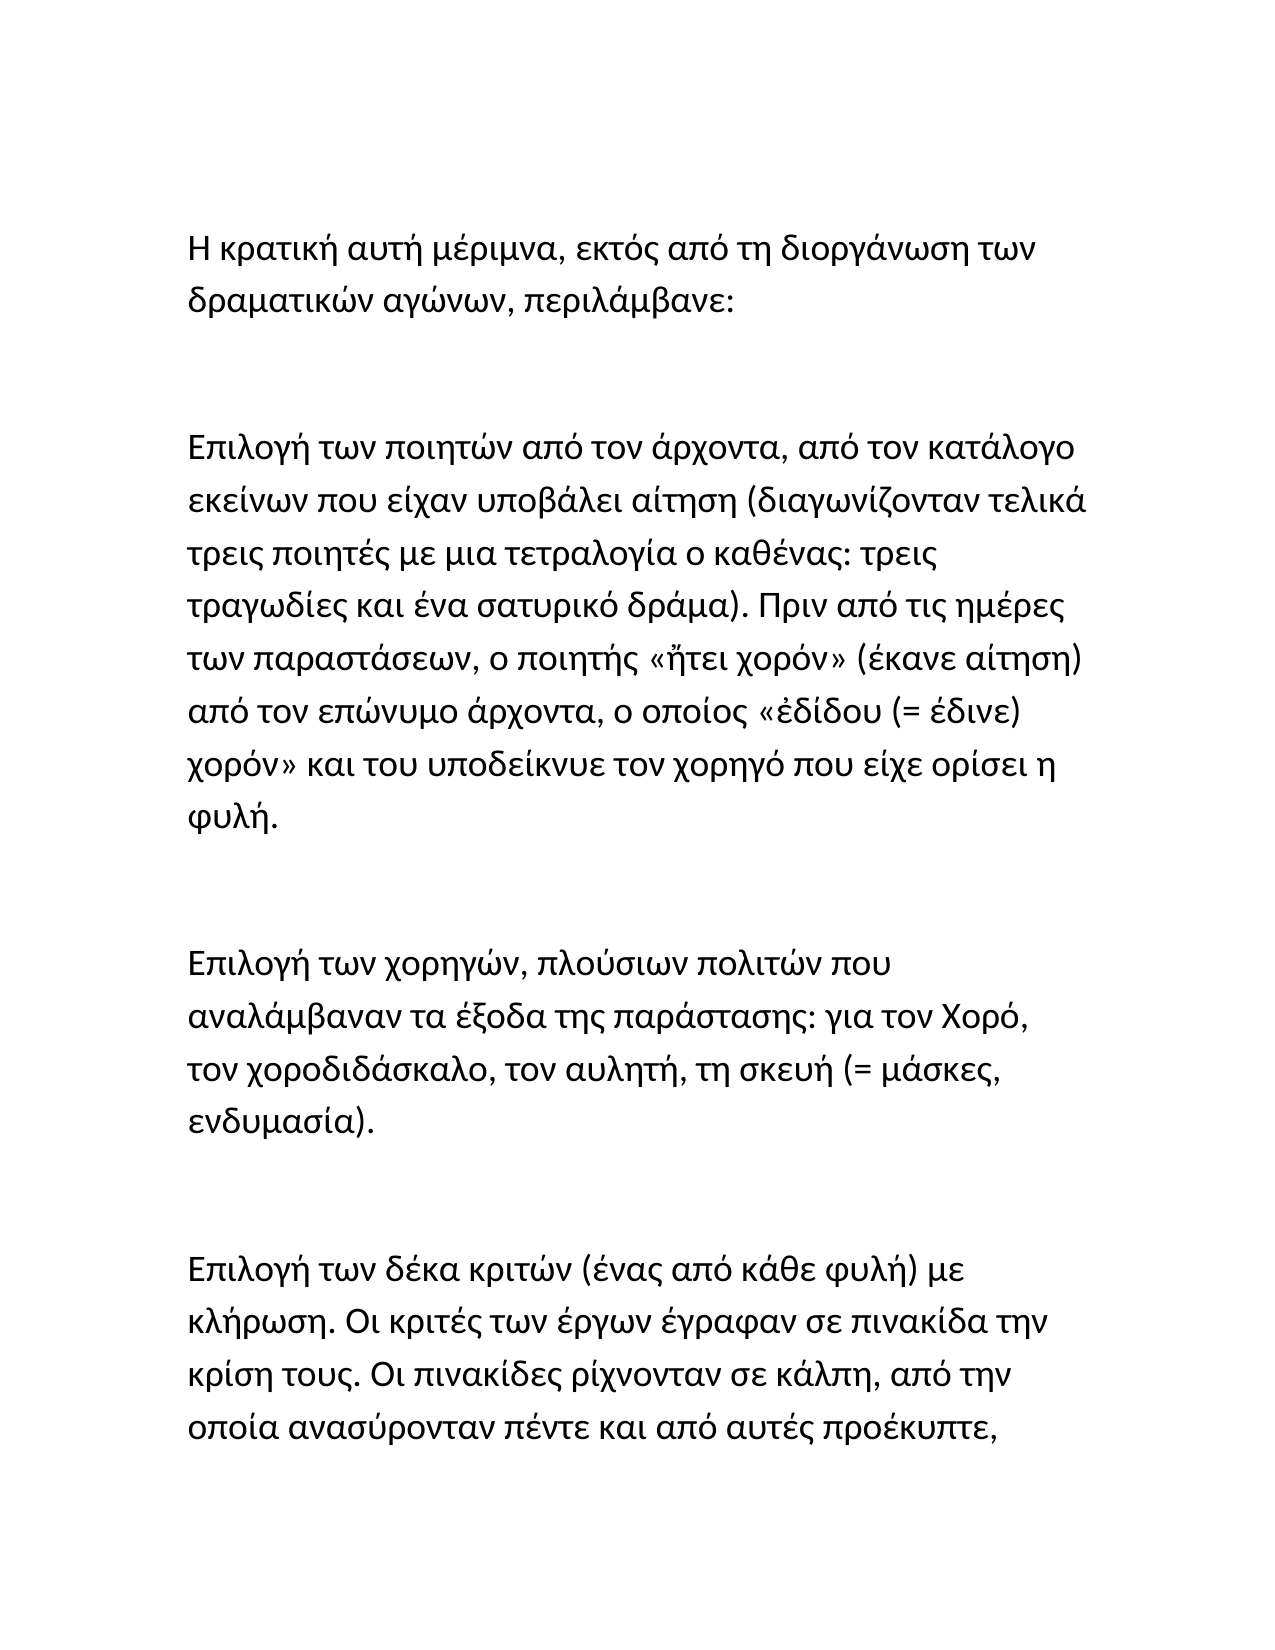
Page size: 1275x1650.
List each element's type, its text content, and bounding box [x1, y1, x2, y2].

text Επιλογή των ποιητών από τον άρχοντα, από τον κατάλογο εκείνων που είχαν υποβάλει αίτηση (διαγωνίζονταν τελικά τρεις ποιητές με μια τετραλογία ο καθένας: τρεις τραγωδίες και ένα σατυρικό δράμα). Πριν από τις ημέρες των παραστάσεων, ο ποιητής «ἤτει χορόν» (έκανε αίτηση) από τον επώνυμο άρχοντα, ο οποίος «ἐδίδου (= έδινε) χορόν» και του υποδείκνυε τον χορηγό που είχε ορίσει η φυλή. [187, 423, 1087, 838]
text Επιλογή των χορηγών, πλούσιων πολιτών που αναλάμβαναν τα έξοδα της παράστασης: για τον Χορό, τον χοροδιδάσκαλο, τον αυλητή, τη σκευή (= μάσκες, ενδυμασία). [187, 939, 1087, 1143]
text Επιλογή των δέκα κριτών (ένας από κάθε φυλή) με κλήρωση. Οι κριτές των έργων έγραφαν σε πινακίδα την κρίση τους. Οι πινακίδες ρίχνονταν σε κάλπη, από την οποία ανασύρονταν πέντε και από αυτές προέκυπτε, [187, 1244, 1087, 1448]
text Η κρατική αυτή μέριμνα, εκτός από τη διοργάνωση των δραματικών αγώνων, περιλάμβανε: [187, 223, 1087, 322]
